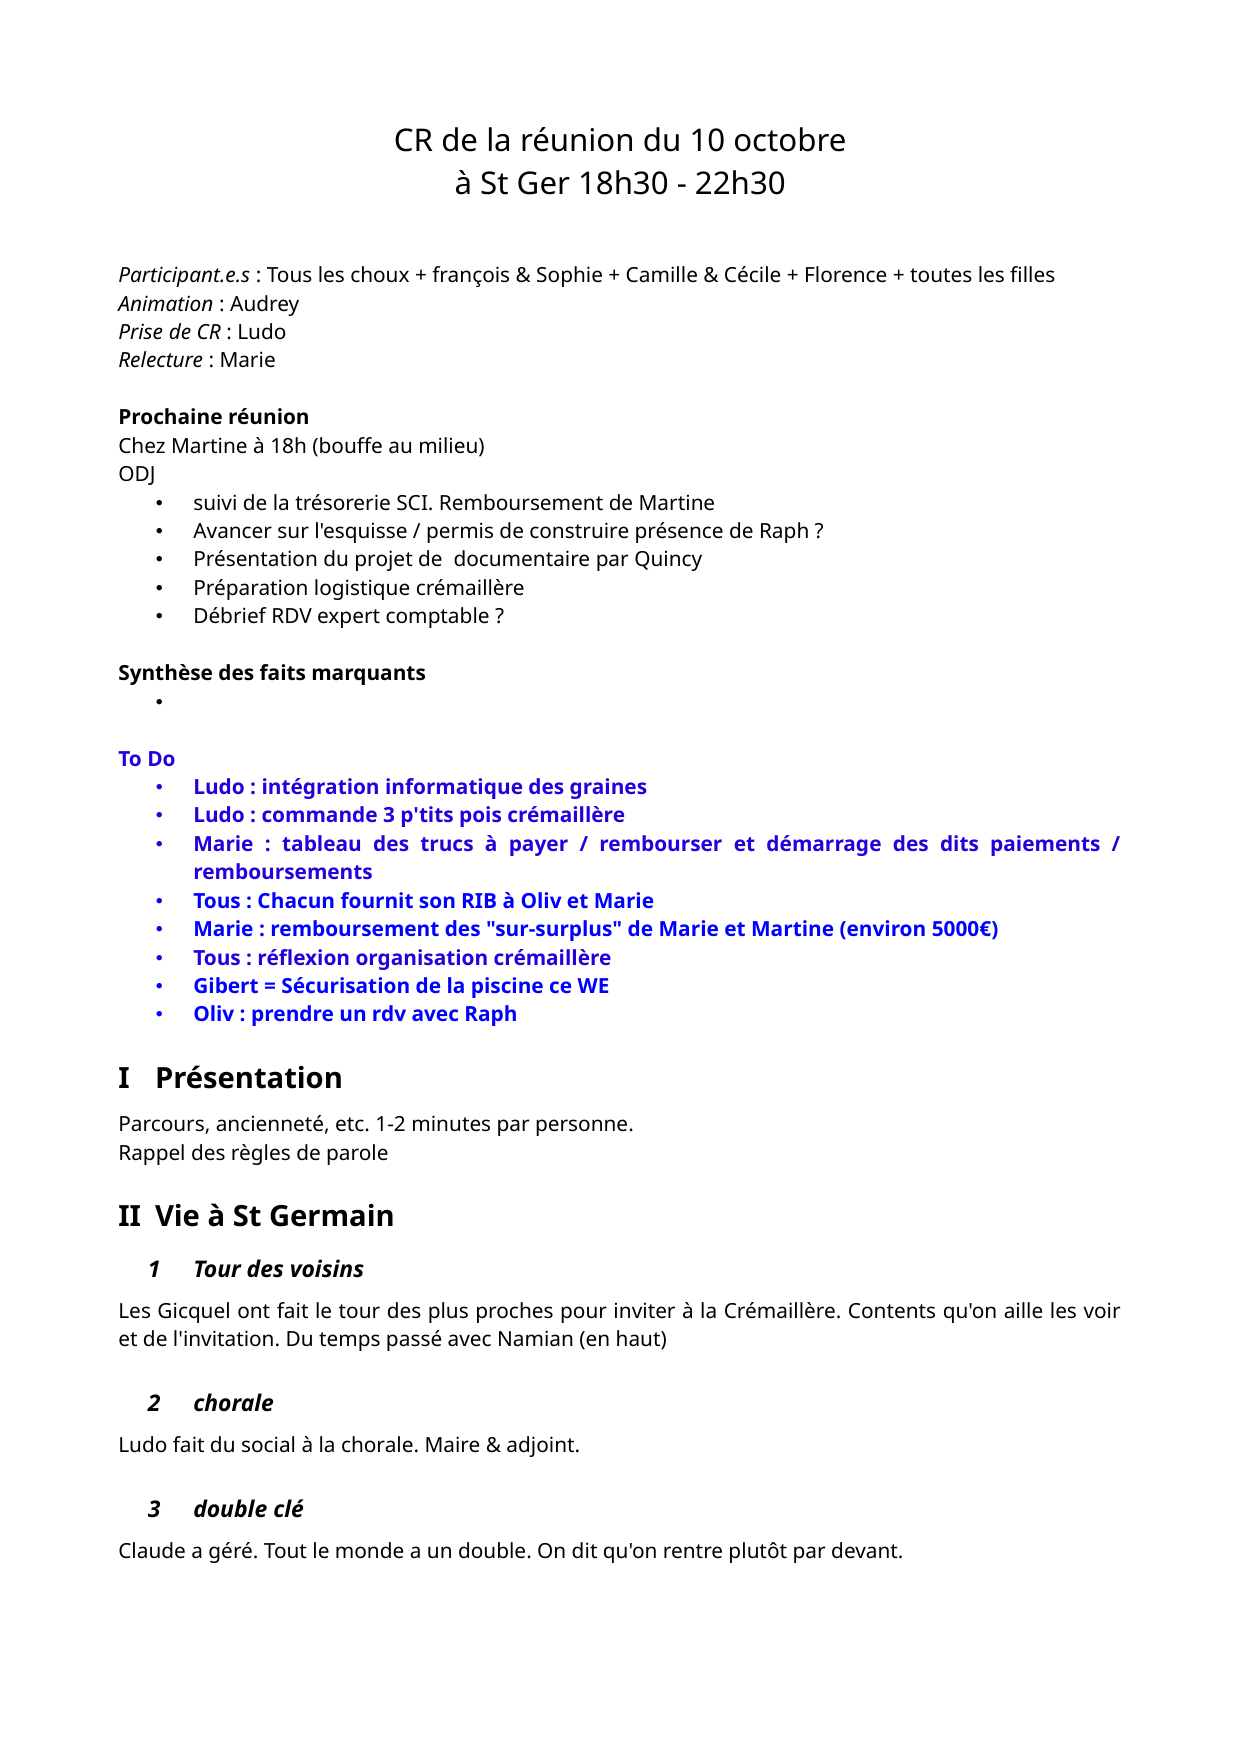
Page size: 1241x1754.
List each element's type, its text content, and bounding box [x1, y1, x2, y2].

list Ludo : intégration informatique des graines [156, 772, 1122, 801]
text Participant.e.s : Tous les choux + françois & Sophie + Camille & Cécile + Florence + toutes les filles [118, 260, 1122, 289]
list Débrief RDV expert comptable ? [156, 601, 1122, 630]
text CR de la réunion du 10 octobre [118, 118, 1122, 161]
list Marie : remboursement des "sur-surplus" de Marie et Martine (environ 5000€) [156, 914, 1122, 943]
text ODJ [118, 459, 1122, 488]
subtitle double clé [148, 1493, 1122, 1524]
list Gibert = Sécurisation de la piscine ce WE [156, 971, 1122, 999]
subtitle Présentation [118, 1057, 1122, 1097]
list Marie : tableau des trucs à payer / rembourser et démarrage des dits paiements / remboursements [156, 829, 1122, 886]
text Rappel des règles de parole [118, 1138, 1122, 1166]
text Chez Martine à 18h (bouffe au milieu) [118, 431, 1122, 459]
text To Do [118, 744, 1122, 772]
subtitle chorale [148, 1387, 1122, 1419]
text Synthèse des faits marquants [118, 658, 1122, 687]
text Ludo fait du social à la chorale. Maire & adjoint. [118, 1430, 1122, 1459]
text Animation : Audrey [118, 289, 1122, 317]
text Relecture : Marie [118, 346, 1122, 374]
list Ludo : commande 3 p'tits pois crémaillère [156, 801, 1122, 829]
subtitle Vie à St Germain [118, 1195, 1122, 1235]
text Claude a géré. Tout le monde a un double. On dit qu'on rentre plutôt par devant. [118, 1536, 1122, 1565]
list Tous : réflexion organisation crémaillère [156, 943, 1122, 971]
list Tous : Chacun fournit son RIB à Oliv et Marie [156, 886, 1122, 914]
list Présentation du projet de documentaire par Quincy [156, 544, 1122, 573]
text Parcours, ancienneté, etc. 1-2 minutes par personne. [118, 1109, 1122, 1138]
text Prochaine réunion [118, 402, 1122, 431]
text Prise de CR : Ludo [118, 317, 1122, 346]
list Préparation logistique crémaillère [156, 573, 1122, 601]
text Les Gicquel ont fait le tour des plus proches pour inviter à la Crémaillère. Contents qu'on aille les voir et de l'invitation. Du temps passé avec Namian (en haut) [118, 1296, 1122, 1353]
list Oliv : prendre un rdv avec Raph [156, 999, 1122, 1028]
list Avancer sur l'esquisse / permis de construire présence de Raph ? [156, 516, 1122, 544]
subtitle Tour des voisins [148, 1253, 1122, 1284]
list suivi de la trésorerie SCI. Remboursement de Martine [156, 488, 1122, 516]
text à St Ger 18h30 - 22h30 [118, 161, 1122, 203]
